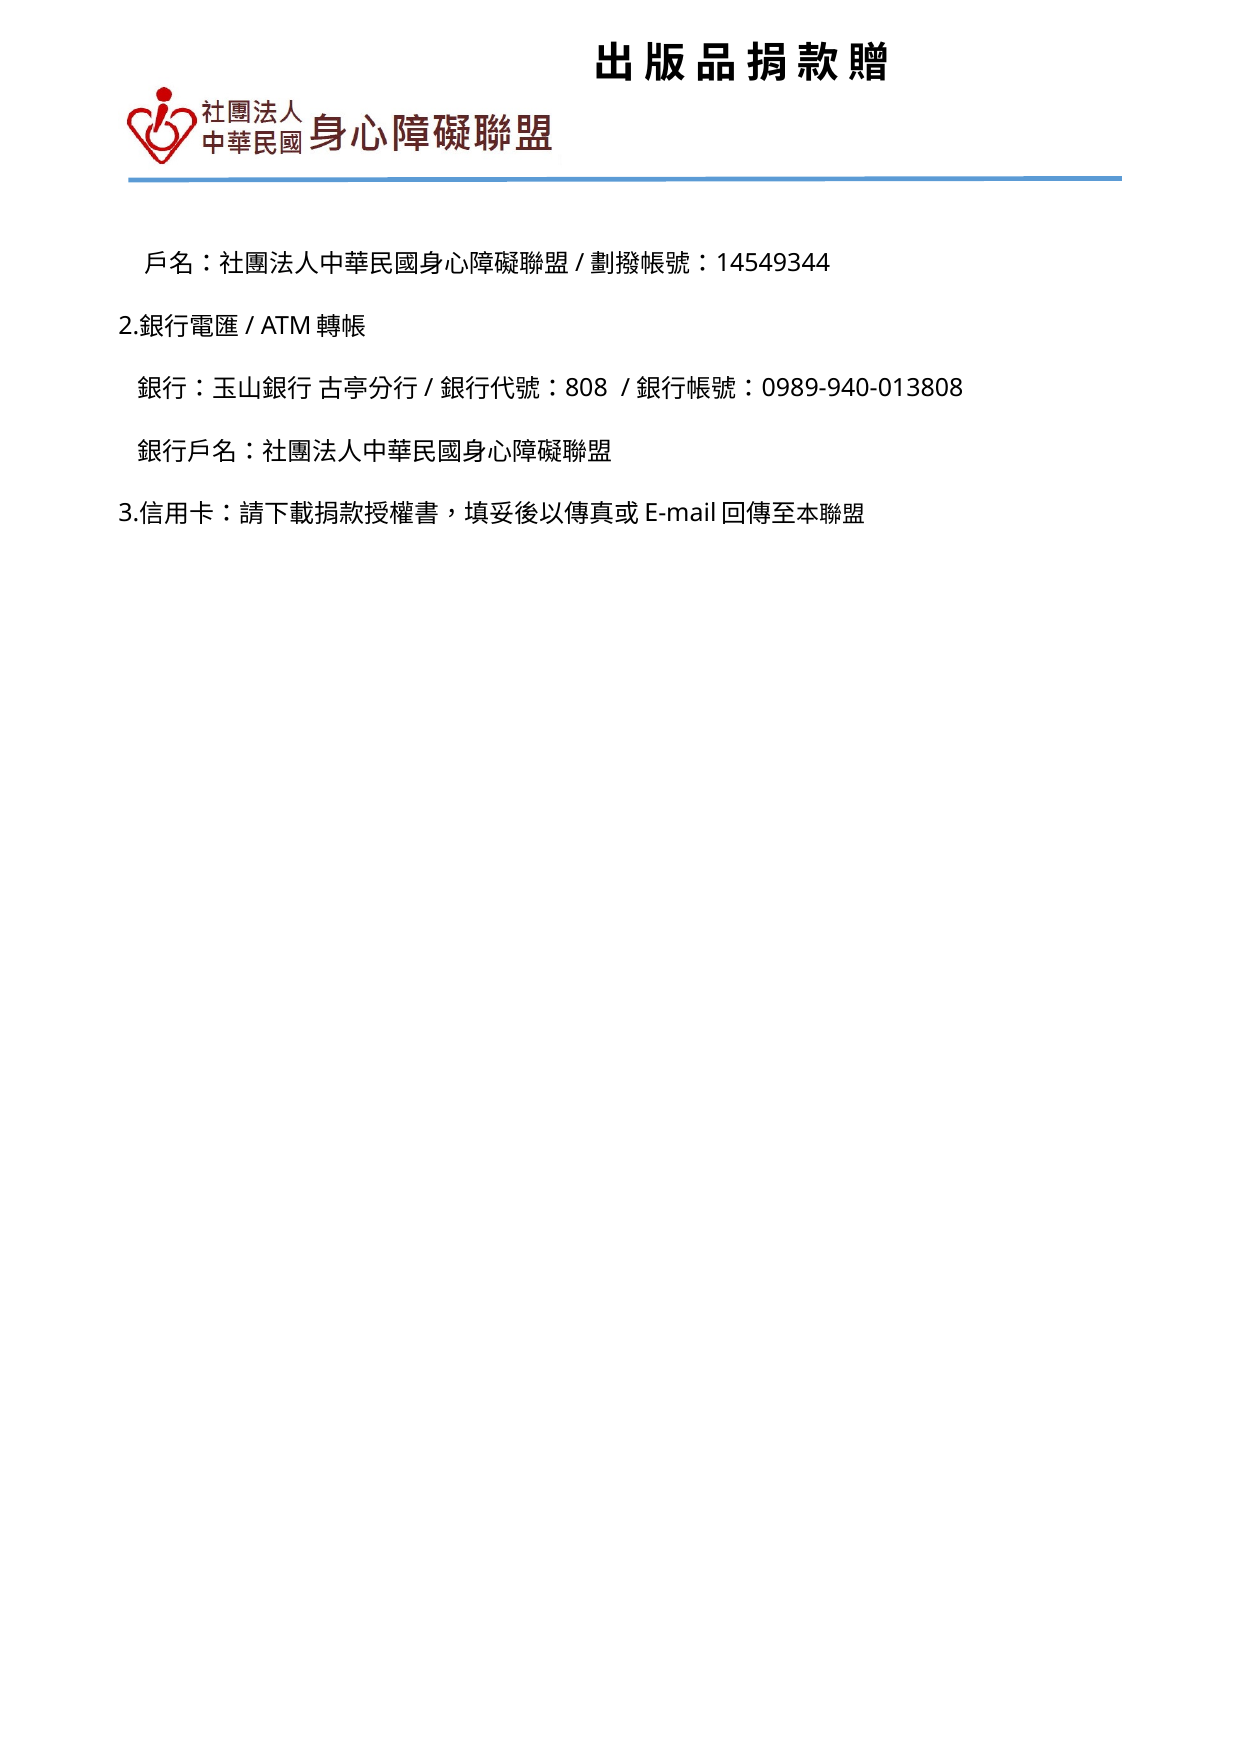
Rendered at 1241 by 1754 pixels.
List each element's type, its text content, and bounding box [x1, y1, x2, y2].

text 3.信用卡：請下載捐款授權書，填妥後以傳真或E-mail回傳至本聯盟 [118, 470, 1122, 533]
text 戶名：社團法人中華民國身心障礙聯盟 / 劃撥帳號：14549344 [118, 220, 1122, 283]
text 2.銀行電匯 / ATM轉帳 [118, 283, 1122, 345]
text 銀行戶名：社團法人中華民國身心障礙聯盟 [118, 408, 1122, 470]
text 銀行：玉山銀行 古亭分行 / 銀行代號：808 / 銀行帳號：0989-940-013808 [118, 345, 1122, 408]
